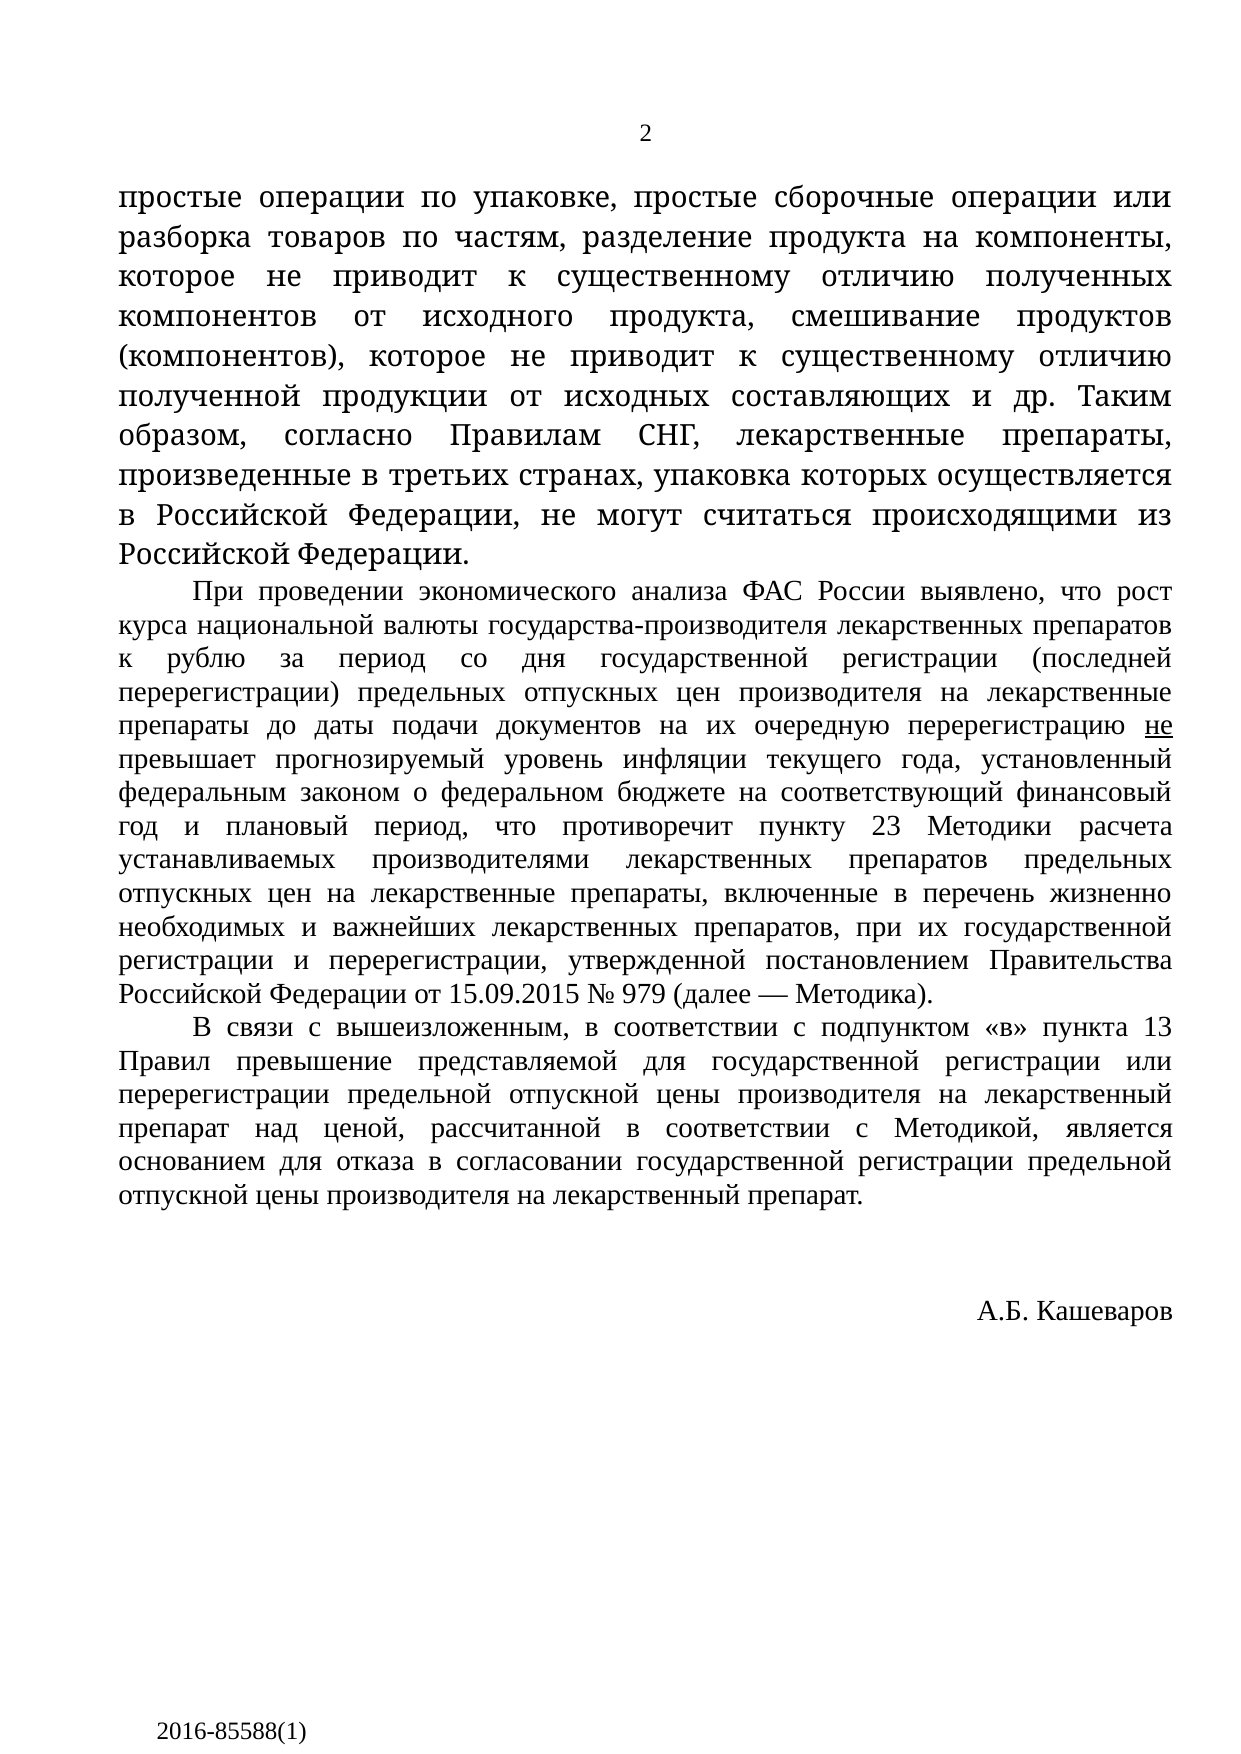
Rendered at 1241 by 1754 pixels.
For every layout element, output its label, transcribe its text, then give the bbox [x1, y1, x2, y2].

text простые операции по упаковке, простые сборочные операции или разборка товаров по частям, разделение продукта на компоненты, которое не приводит к существенному отличию полученных компонентов от исходного продукта, смешивание продуктов (компонентов), которое не приводит к существенному отличию полученной продукции от исходных составляющих и др. Таким образом, согласно Правилам СНГ, лекарственные препараты, произведенные в третьих странах, упаковка которых осуществляется в Российской Федерации, не могут считаться происходящими из Российской Федерации. [118, 176, 1173, 573]
text А.Б. Кашеваров [927, 1293, 1173, 1327]
text При проведении экономического анализа ФАС России выявлено, что рост курса национальной валюты государства-производителя лекарственных препаратов к рублю за период со дня государственной регистрации (последней перерегистрации) предельных отпускных цен производителя на лекарственные препараты до даты подачи документов на их очередную перерегистрацию не превышает прогнозируемый уровень инфляции текущего года, установленный федеральным законом о федеральном бюджете на соответствующий финансовый год и плановый период, что противоречит пункту 23 Методики расчета устанавливаемых производителями лекарственных препаратов предельных отпускных цен на лекарственные препараты, включенные в перечень жизненно необходимых и важнейших лекарственных препаратов, при их государственной регистрации и перерегистрации, утвержденной постановлением Правительства Российской Федерации от 15.09.2015 № 979 (далее — Методика). [118, 573, 1173, 1009]
text В связи с вышеизложенным, в соответствии с подпунктом «в» пункта 13 Правил превышение представляемой для государственной регистрации или перерегистрации предельной отпускной цены производителя на лекарственный препарат над ценой, рассчитанной в соответствии с Методикой, является основанием для отказа в согласовании государственной регистрации предельной отпускной цены производителя на лекарственный препарат. [118, 1009, 1173, 1211]
